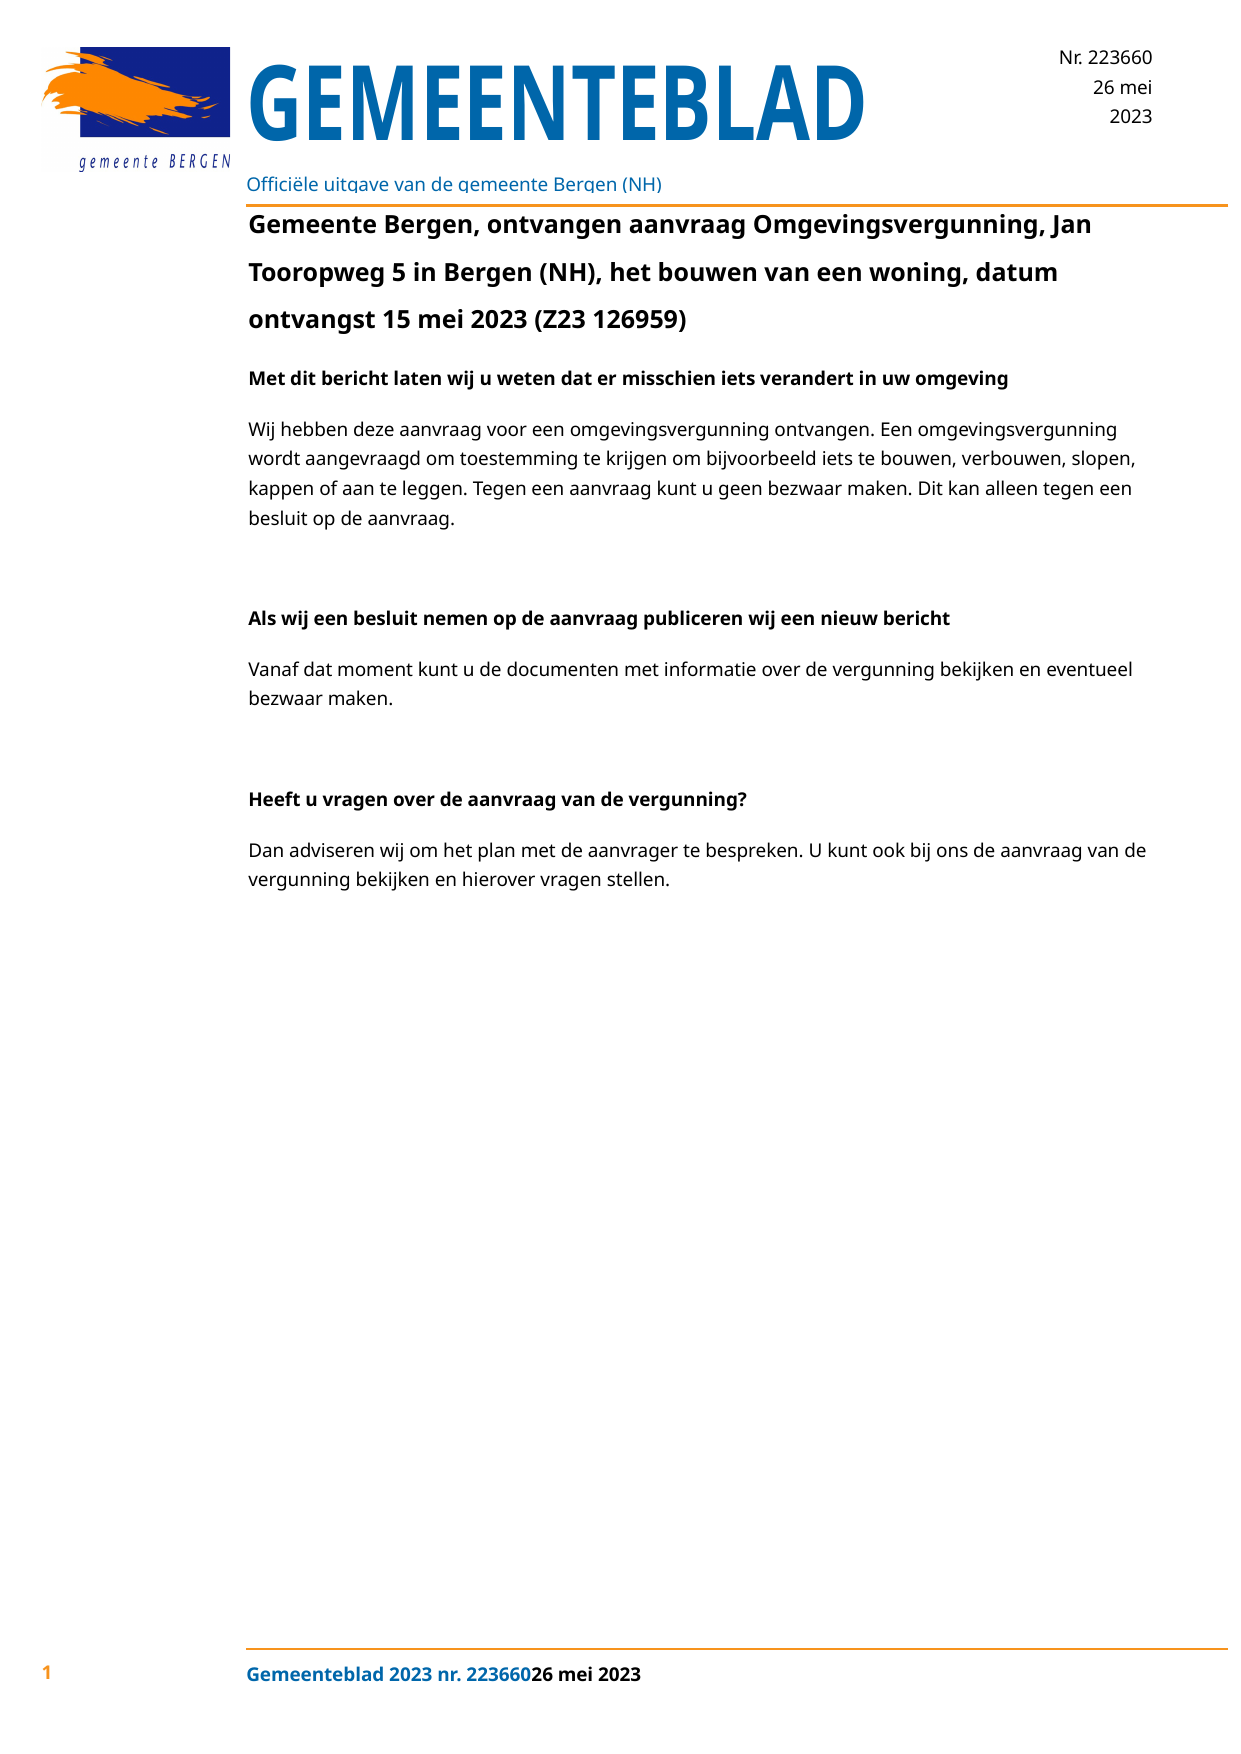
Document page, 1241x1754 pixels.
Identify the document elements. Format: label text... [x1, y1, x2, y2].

text Wij hebben deze aanvraag voor een omgevingsvergunning ontvangen. Een omgevingsvergunning wordt aangevraagd om toestemming te krijgen om bijvoorbeeld iets te bouwen, verbouwen, slopen, kappen of aan te leggen. Tegen een aanvraag kunt u geen bezwaar maken. Dit kan alleen tegen een besluit op de aanvraag. [248, 416, 1152, 530]
text Als wij een besluit nemen op de aanvraag publiceren wij een nieuw bericht [248, 606, 1152, 631]
text Vanaf dat moment kunt u de documenten met informatie over de vergunning bekijken en eventueel bezwaar maken. [248, 656, 1152, 711]
picture [41, 47, 231, 172]
text Met dit bericht laten wij u weten dat er misschien iets verandert in uw omgeving [248, 366, 1152, 391]
text Gemeente Bergen, ontvangen aanvraag Omgevingsvergunning, Jan Tooropweg 5 in Bergen (NH), het bouwen van een woning, datum ontvangst 15 mei 2023 (Z23 126959) [248, 207, 1152, 336]
text Heeft u vragen over de aanvraag van de vergunning? [248, 786, 1152, 812]
text Dan adviseren wij om het plan met de aanvrager te bespreken. U kunt ook bij ons de aanvraag van de vergunning bekijken en hierover vragen stellen. [248, 837, 1152, 892]
